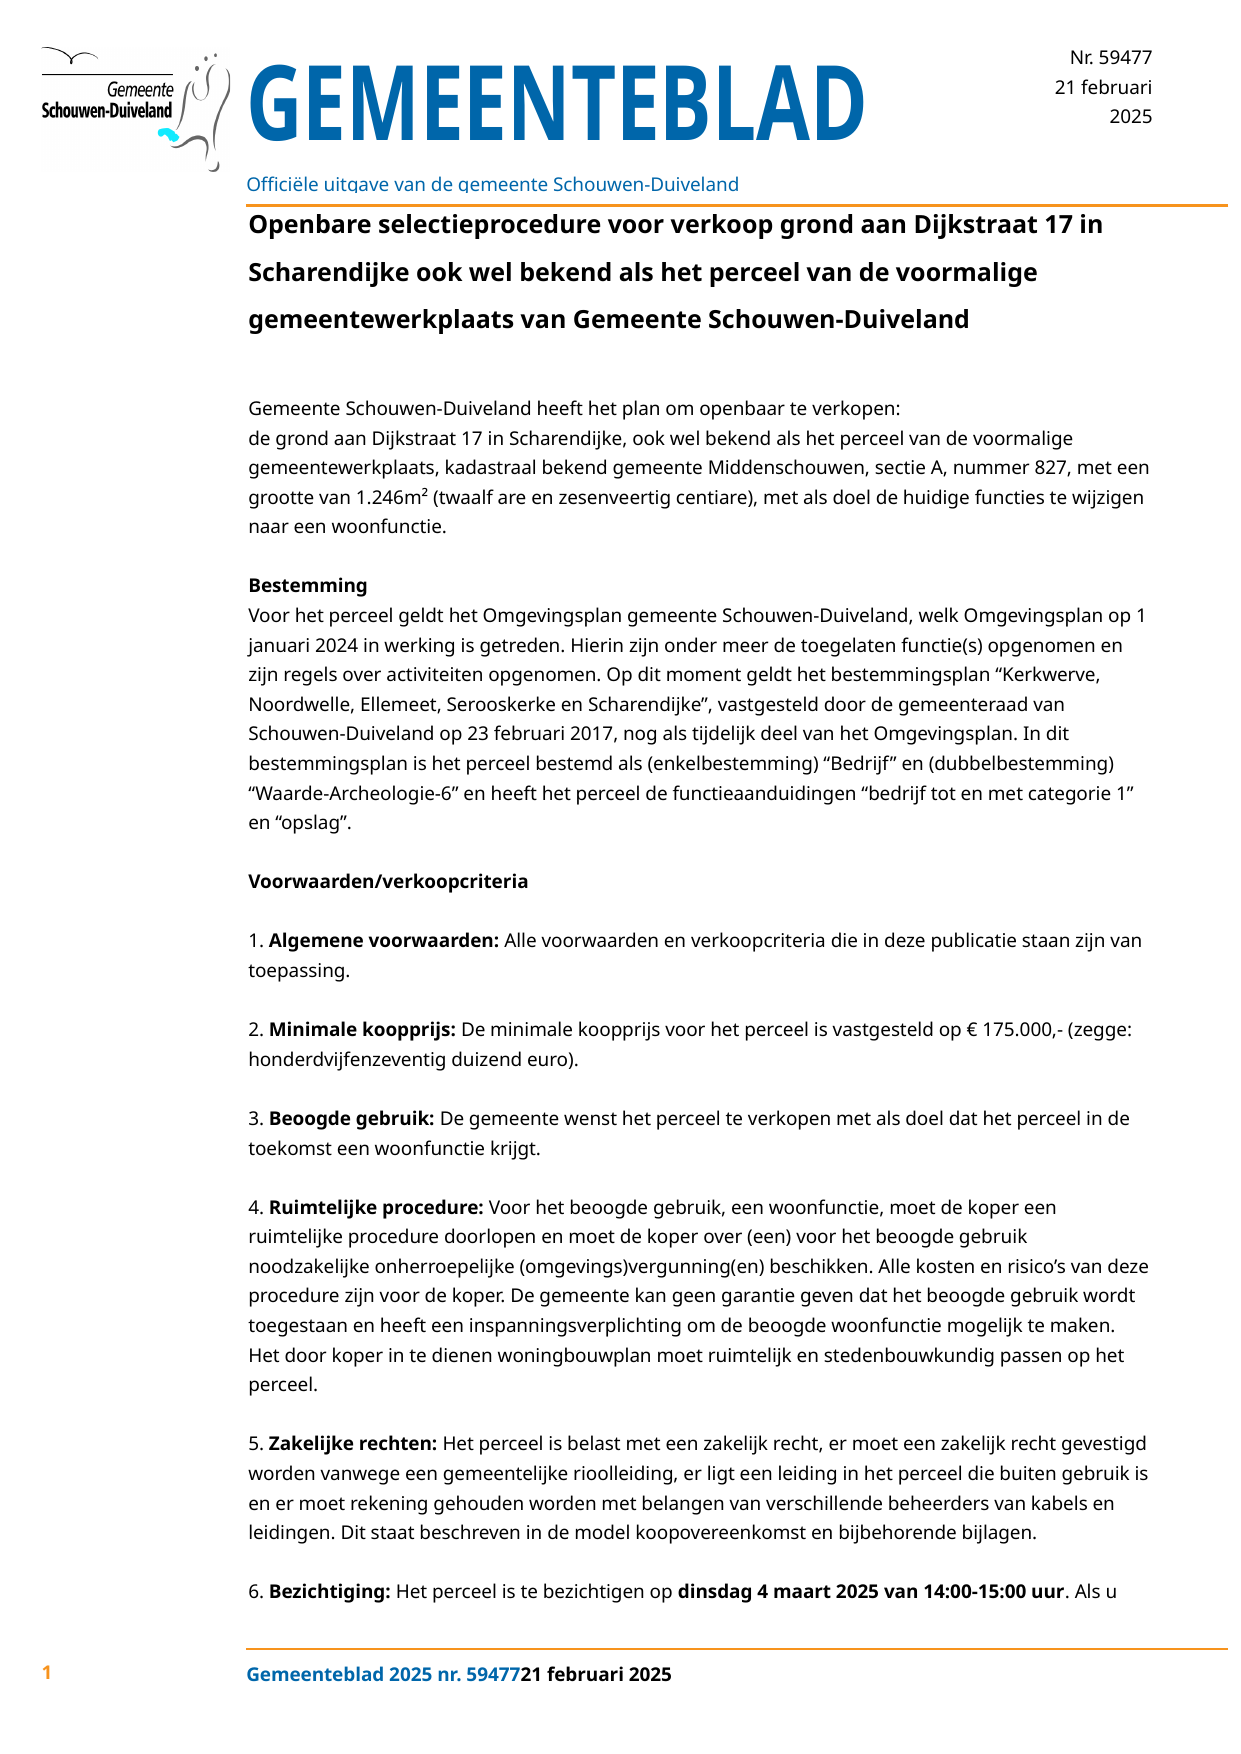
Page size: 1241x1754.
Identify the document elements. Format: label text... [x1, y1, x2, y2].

text 5. Zakelijke rechten: Het perceel is belast met een zakelijk recht, er moet een zakelijk recht gevestigd worden vanwege een gemeentelijke rioolleiding, er ligt een leiding in het perceel die buiten gebruik is en er moet rekening gehouden worden met belangen van verschillende beheerders van kabels en leidingen. Dit staat beschreven in de model koopovereenkomst en bijbehorende bijlagen. [248, 1431, 1152, 1545]
text Gemeente Schouwen-Duiveland heeft het plan om openbaar te verkopen: [248, 395, 1152, 421]
text 4. Ruimtelijke procedure: Voor het beoogde gebruik, een woonfunctie, moet de koper een ruimtelijke procedure doorlopen en moet de koper over (een) voor het beoogde gebruik noodzakelijke onherroepelijke (omgevings)vergunning(en) beschikken. Alle kosten en risico’s van deze procedure zijn voor de koper. De gemeente kan geen garantie geven dat het beoogde gebruik wordt toegestaan en heeft een inspanningsverplichting om de beoogde woonfunctie mogelijk te maken. Het door koper in te dienen woningbouwplan moet ruimtelijk en stedenbouwkundig passen op het perceel. [248, 1194, 1152, 1397]
text 1. Algemene voorwaarden: Alle voorwaarden en verkoopcriteria die in deze publicatie staan zijn van toepassing. [248, 928, 1152, 983]
picture [41, 47, 231, 172]
text de grond aan Dijkstraat 17 in Scharendijke, ook wel bekend als het perceel van de voormalige gemeentewerkplaats, kadastraal bekend gemeente Middenschouwen, sectie A, nummer 827, met een grootte van 1.246m² (twaalf are en zesenveertig centiare), met als doel de huidige functies te wijzigen naar een woonfunctie. [248, 425, 1152, 539]
text Openbare selectieprocedure voor verkoop grond aan Dijkstraat 17 in Scharendijke ook wel bekend als het perceel van de voormalige gemeentewerkplaats van Gemeente Schouwen-Duiveland [248, 207, 1152, 336]
text 3. Beoogde gebruik: De gemeente wenst het perceel te verkopen met als doel dat het perceel in de toekomst een woonfunctie krijgt. [248, 1105, 1152, 1160]
text Bestemming [248, 573, 1152, 598]
text Voorwaarden/verkoopcriteria [248, 868, 1152, 894]
text Voor het perceel geldt het Omgevingsplan gemeente Schouwen-Duiveland, welk Omgevingsplan op 1 januari 2024 in werking is getreden. Hierin zijn onder meer de toegelaten functie(s) opgenomen en zijn regels over activiteiten opgenomen. Op dit moment geldt het bestemmingsplan “Kerkwerve, Noordwelle, Ellemeet, Serooskerke en Scharendijke”, vastgesteld door de gemeenteraad van Schouwen-Duiveland op 23 februari 2017, nog als tijdelijk deel van het Omgevingsplan. In dit bestemmingsplan is het perceel bestemd als (enkelbestemming) “Bedrijf” en (dubbelbestemming) “Waarde-Archeologie-6” en heeft het perceel de functieaanduidingen “bedrijf tot en met categorie 1” en “opslag”. [248, 602, 1152, 835]
text 2. Minimale koopprijs: De minimale koopprijs voor het perceel is vastgesteld op € 175.000,- (zegge: honderdvijfenzeventig duizend euro). [248, 1016, 1152, 1072]
text 6. Bezichtiging: Het perceel is te bezichtigen op dinsdag 4 maart 2025 van 14:00-15:00 uur. Als u [248, 1578, 1152, 1604]
